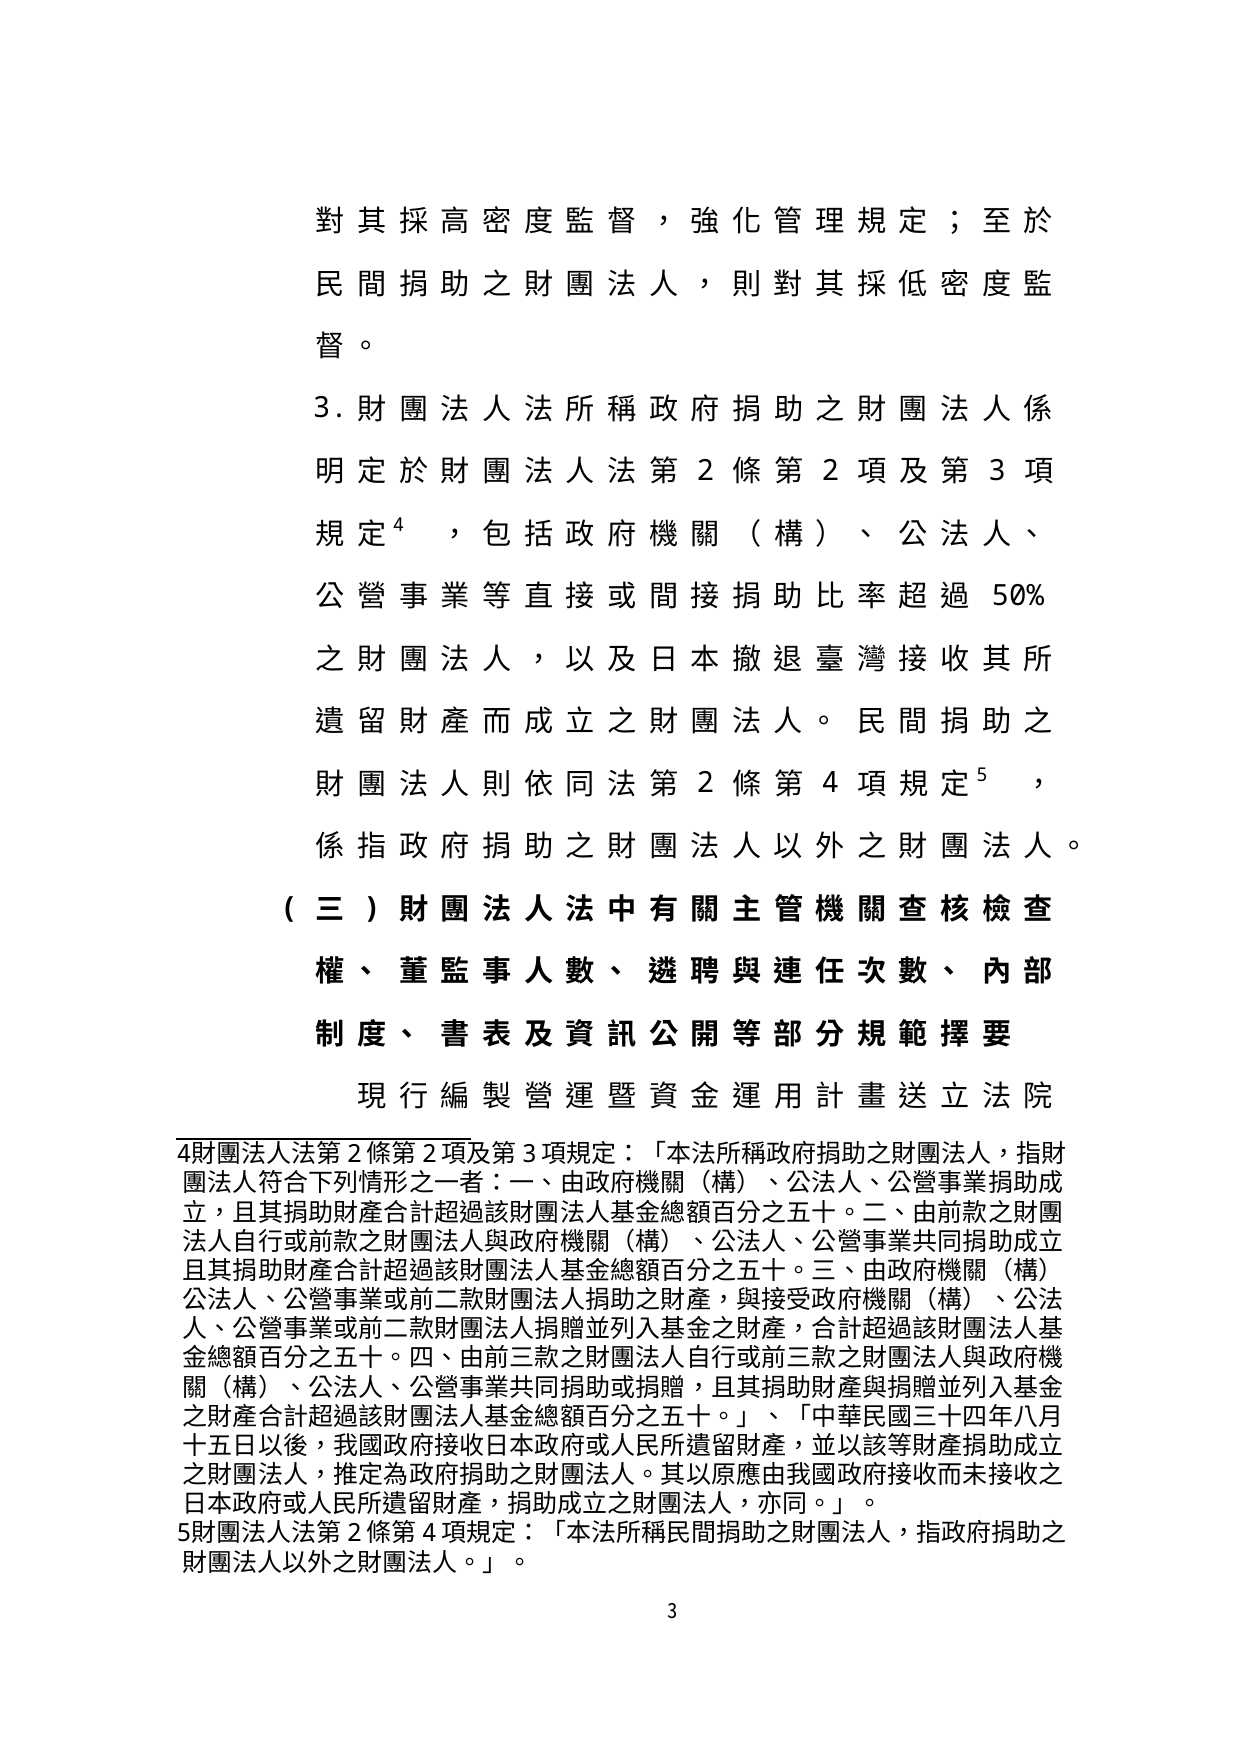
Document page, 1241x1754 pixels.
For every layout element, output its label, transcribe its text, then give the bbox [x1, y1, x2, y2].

text 3.財團法人法所稱政府捐助之財團法人係明定於財團法人法第2條第2項及第3項規定，包括政府機關（構）、公法人、公營事業等直接或間接捐助比率超過50%之財團法人，以及日本撤退臺灣接收其所遺留財產而成立之財團法人。民間捐助之財團法人則依同法第2條第4項規定，係指政府捐助之財團法人以外之財團法人。 [273, 365, 1059, 865]
text 財團法人法第2條第2項及第3項規定：「本法所稱政府捐助之財團法人，指財團法人符合下列情形之一者：一、由政府機關（構）、公法人、公營事業捐助成立，且其捐助財產合計超過該財團法人基金總額百分之五十。二、由前款之財團法人自行或前款之財團法人與政府機關（構）、公法人、公營事業共同捐助成立，且其捐助財產合計超過該財團法人基金總額百分之五十。三、由政府機關（構）、公法人、公營事業或前二款財團法人捐助之財產，與接受政府機關（構）、公法人、公營事業或前二款財團法人捐贈並列入基金之財產，合計超過該財團法人基金總額百分之五十。四、由前三款之財團法人自行或前三款之財團法人與政府機關（構）、公法人、公營事業共同捐助或捐贈，且其捐助財產與捐贈並列入基金之財產合計超過該財團法人基金總額百分之五十。」、「中華民國三十四年八月十五日以後，我國政府接收日本政府或人民所遺留財產，並以該等財產捐助成立之財團法人，推定為政府捐助之財團法人。其以原應由我國政府接收而未接收之日本政府或人民所遺留財產，捐助成立之財團法人，亦同。」。 [176, 1139, 1067, 1518]
text (三)財團法人法中有關主管機關查核檢查權、董監事人數、遴聘與連任次數、內部制度、書表及資訊公開等部分規範擇要 [243, 865, 1059, 1052]
text 現行編製營運暨資金運用計畫送立法院 [273, 1052, 1059, 1115]
text 財團法人法第2條第4項規定：「本法所稱民間捐助之財團法人，指政府捐助之財團法人以外之財團法人。」。 [176, 1518, 1067, 1577]
text 2.財團法人法之制定即為使財團法人設立許可、營運及管理有統一適用之法律，並將民法相關規定一併納入，以利適用，期藉此落實依法行政原則，使政府機關能更有效管理及促進財團法人之健全發展。按財團法人法所定財團法人分為政府捐助之財團法人及民間捐助之財團法人，鑒於強化政府捐助之財團法人監督機制之重要性，對其採高密度監督，強化管理規定；至於民間捐助之財團法人，則對其採低密度監督。 [273, 177, 1059, 365]
